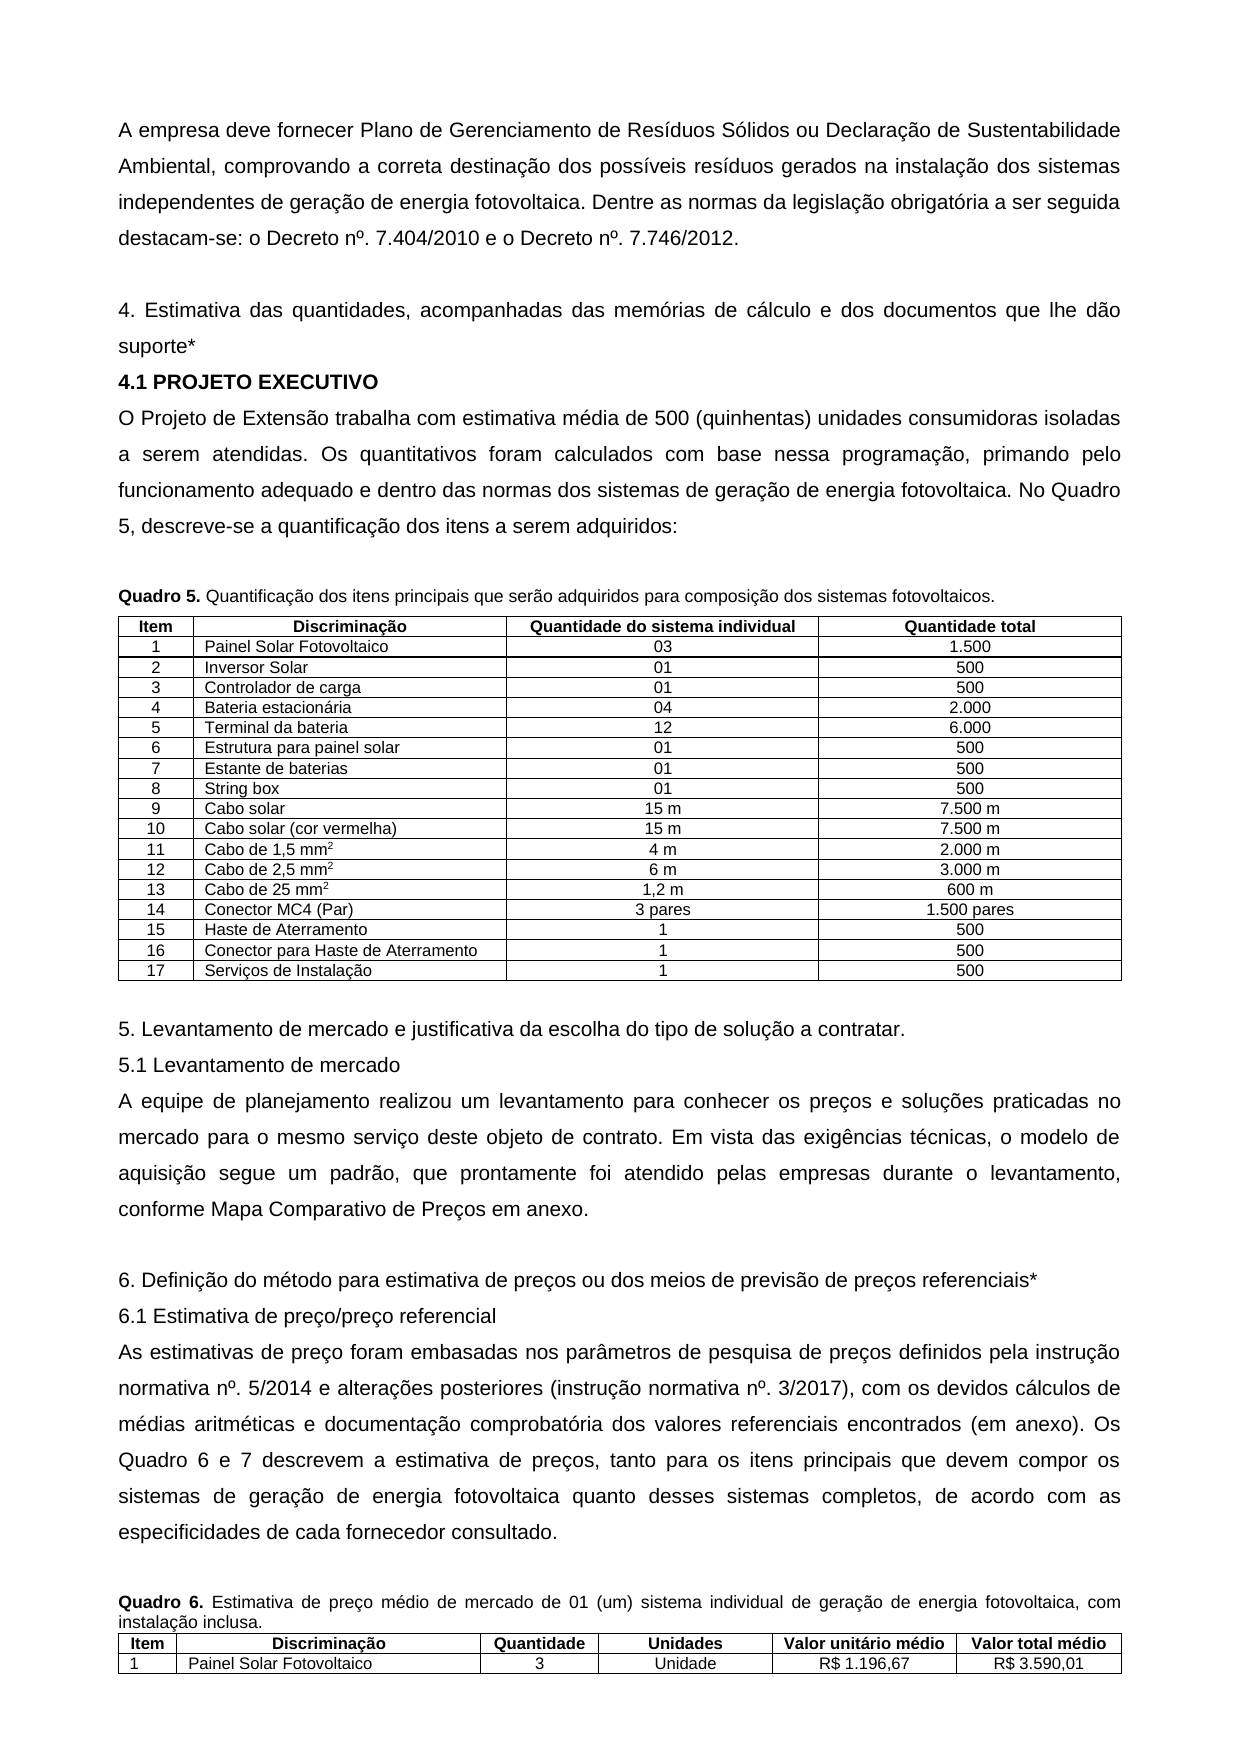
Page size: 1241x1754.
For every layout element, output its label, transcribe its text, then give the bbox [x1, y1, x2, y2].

table_cell 8 [119, 779, 193, 798]
table_cell Cabo de 2,5 mm2 [194, 860, 506, 879]
table_cell 500 [819, 961, 1121, 980]
table_cell 1 [507, 920, 818, 939]
table_cell 5 [119, 718, 193, 737]
table_cell 1 [119, 1654, 176, 1673]
table_cell Conector para Haste de Aterramento [194, 940, 506, 959]
text 4. Estimativa das quantidades, acompanhadas das memórias de cálculo e dos documentos que lhe dão suporte* [118, 298, 1122, 358]
text A empresa deve fornecer Plano de Gerenciamento de Resíduos Sólidos ou Declaração de Sustentabilidade Ambiental, comprovando a correta destinação dos possíveis resíduos gerados na instalação dos sistemas independentes de geração de energia fotovoltaica. Dentre as normas da legislação obrigatória a ser seguida destacam-se: o Decreto nº. 7.404/2010 e o Decreto nº. 7.746/2012. [118, 118, 1122, 250]
table_cell 17 [119, 961, 193, 980]
table_cell 500 [819, 940, 1121, 959]
table_cell 2.000 [819, 698, 1121, 717]
text As estimativas de preço foram embasadas nos parâmetros de pesquisa de preços definidos pela instrução normativa nº. 5/2014 e alterações posteriores (instrução normativa nº. 3/2017), com os devidos cálculos de médias aritméticas e documentação comprobatória dos valores referenciais encontrados (em anexo). Os Quadro 6 e 7 descrevem a estimativa de preços, tanto para os itens principais que devem compor os sistemas de geração de energia fotovoltaica quanto desses sistemas completos, de acordo com as especificidades de cada fornecedor consultado. [118, 1340, 1122, 1544]
table_cell 01 [507, 738, 818, 757]
table_cell 1 [119, 637, 193, 656]
table_cell Estante de baterias [194, 759, 506, 778]
table_cell 500 [819, 678, 1121, 697]
table_cell String box [194, 779, 506, 798]
table_cell 3 [119, 678, 193, 697]
table_cell 2 [119, 658, 193, 677]
table_cell 500 [819, 779, 1121, 798]
table_cell 500 [819, 658, 1121, 677]
table_header Item [119, 1634, 176, 1653]
table_cell 15 [119, 920, 193, 939]
table_header Quantidade do sistema individual [507, 617, 818, 636]
table_cell 3 pares [507, 900, 818, 919]
table_cell 01 [507, 658, 818, 677]
table_cell 500 [819, 920, 1121, 939]
table_cell Serviços de Instalação [194, 961, 506, 980]
table_cell 600 m [819, 880, 1121, 899]
table_cell Inversor Solar [194, 658, 506, 677]
table_cell 4 [119, 698, 193, 717]
table_cell 6.000 [819, 718, 1121, 737]
text 6.1 Estimativa de preço/preço referencial [118, 1304, 1122, 1328]
table_cell Controlador de carga [194, 678, 506, 697]
table_cell Cabo de 1,5 mm2 [194, 839, 506, 858]
table_cell Bateria estacionária [194, 698, 506, 717]
table_cell 01 [507, 779, 818, 798]
table_cell 01 [507, 759, 818, 778]
table_cell 3 [481, 1654, 598, 1673]
table_cell R$ 3.590,01 [957, 1654, 1121, 1673]
table_cell 11 [119, 839, 193, 858]
table_cell 500 [819, 738, 1121, 757]
table_cell Terminal da bateria [194, 718, 506, 737]
text Quadro 6. Estimativa de preço médio de mercado de 01 (um) sistema individual de geração de energia fotovoltaica, com instalação inclusa. [118, 1592, 1122, 1632]
table_cell 1,2 m [507, 880, 818, 899]
table_cell 1 [507, 961, 818, 980]
text Quadro 5. Quantificação dos itens principais que serão adquiridos para composição dos sistemas fotovoltaicos. [118, 585, 1122, 606]
table_cell R$ 1.196,67 [773, 1654, 956, 1673]
table_cell 16 [119, 940, 193, 959]
table_cell 6 m [507, 860, 818, 879]
table_header Item [119, 617, 193, 636]
table_cell 15 m [507, 819, 818, 838]
table_cell 1.500 [819, 637, 1121, 656]
table_cell Painel Solar Fotovoltaico [177, 1654, 480, 1673]
table_cell 13 [119, 880, 193, 899]
table_cell 7.500 m [819, 799, 1121, 818]
table_cell 2.000 m [819, 839, 1121, 858]
table_cell 1.500 pares [819, 900, 1121, 919]
table_cell 1 [507, 940, 818, 959]
text 6. Definição do método para estimativa de preços ou dos meios de previsão de preços referenciais* [118, 1268, 1122, 1292]
table_cell 9 [119, 799, 193, 818]
table_cell Estrutura para painel solar [194, 738, 506, 757]
table_cell Haste de Aterramento [194, 920, 506, 939]
table_cell Cabo de 25 mm2 [194, 880, 506, 899]
text 4.1 PROJETO EXECUTIVO [118, 370, 1122, 394]
table_cell 01 [507, 678, 818, 697]
table_cell 7.500 m [819, 819, 1121, 838]
table_header Valor total médio [957, 1634, 1121, 1653]
text O Projeto de Extensão trabalha com estimativa média de 500 (quinhentas) unidades consumidoras isoladas a serem atendidas. Os quantitativos foram calculados com base nessa programação, primando pelo funcionamento adequado e dentro das normas dos sistemas de geração de energia fotovoltaica. No Quadro 5, descreve-se a quantificação dos itens a serem adquiridos: [118, 406, 1122, 537]
table_cell 10 [119, 819, 193, 838]
table_cell Unidade [599, 1654, 772, 1673]
table_cell 14 [119, 900, 193, 919]
table_cell 04 [507, 698, 818, 717]
table_cell 12 [119, 860, 193, 879]
table_cell Painel Solar Fotovoltaico [194, 637, 506, 656]
table_cell 7 [119, 759, 193, 778]
text A equipe de planejamento realizou um levantamento para conhecer os preços e soluções praticadas no mercado para o mesmo serviço deste objeto de contrato. Em vista das exigências técnicas, o modelo de aquisição segue um padrão, que prontamente foi atendido pelas empresas durante o levantamento, conforme Mapa Comparativo de Preços em anexo. [118, 1088, 1122, 1220]
table_header Discriminação [177, 1634, 480, 1653]
table_cell Cabo solar [194, 799, 506, 818]
table_cell Conector MC4 (Par) [194, 900, 506, 919]
table_cell 12 [507, 718, 818, 737]
table_cell 15 m [507, 799, 818, 818]
text 5.1 Levantamento de mercado [118, 1053, 1122, 1077]
table_header Valor unitário médio [773, 1634, 956, 1653]
text 5. Levantamento de mercado e justificativa da escolha do tipo de solução a contratar. [118, 1017, 1122, 1041]
table_cell 6 [119, 738, 193, 757]
table_header Discriminação [194, 617, 506, 636]
table_cell 03 [507, 637, 818, 656]
table_cell 3.000 m [819, 860, 1121, 879]
table_header Unidades [599, 1634, 772, 1653]
table_header Quantidade total [819, 617, 1121, 636]
table_header Quantidade [481, 1634, 598, 1653]
table_cell Cabo solar (cor vermelha) [194, 819, 506, 838]
table_cell 500 [819, 759, 1121, 778]
table_cell 4 m [507, 839, 818, 858]
